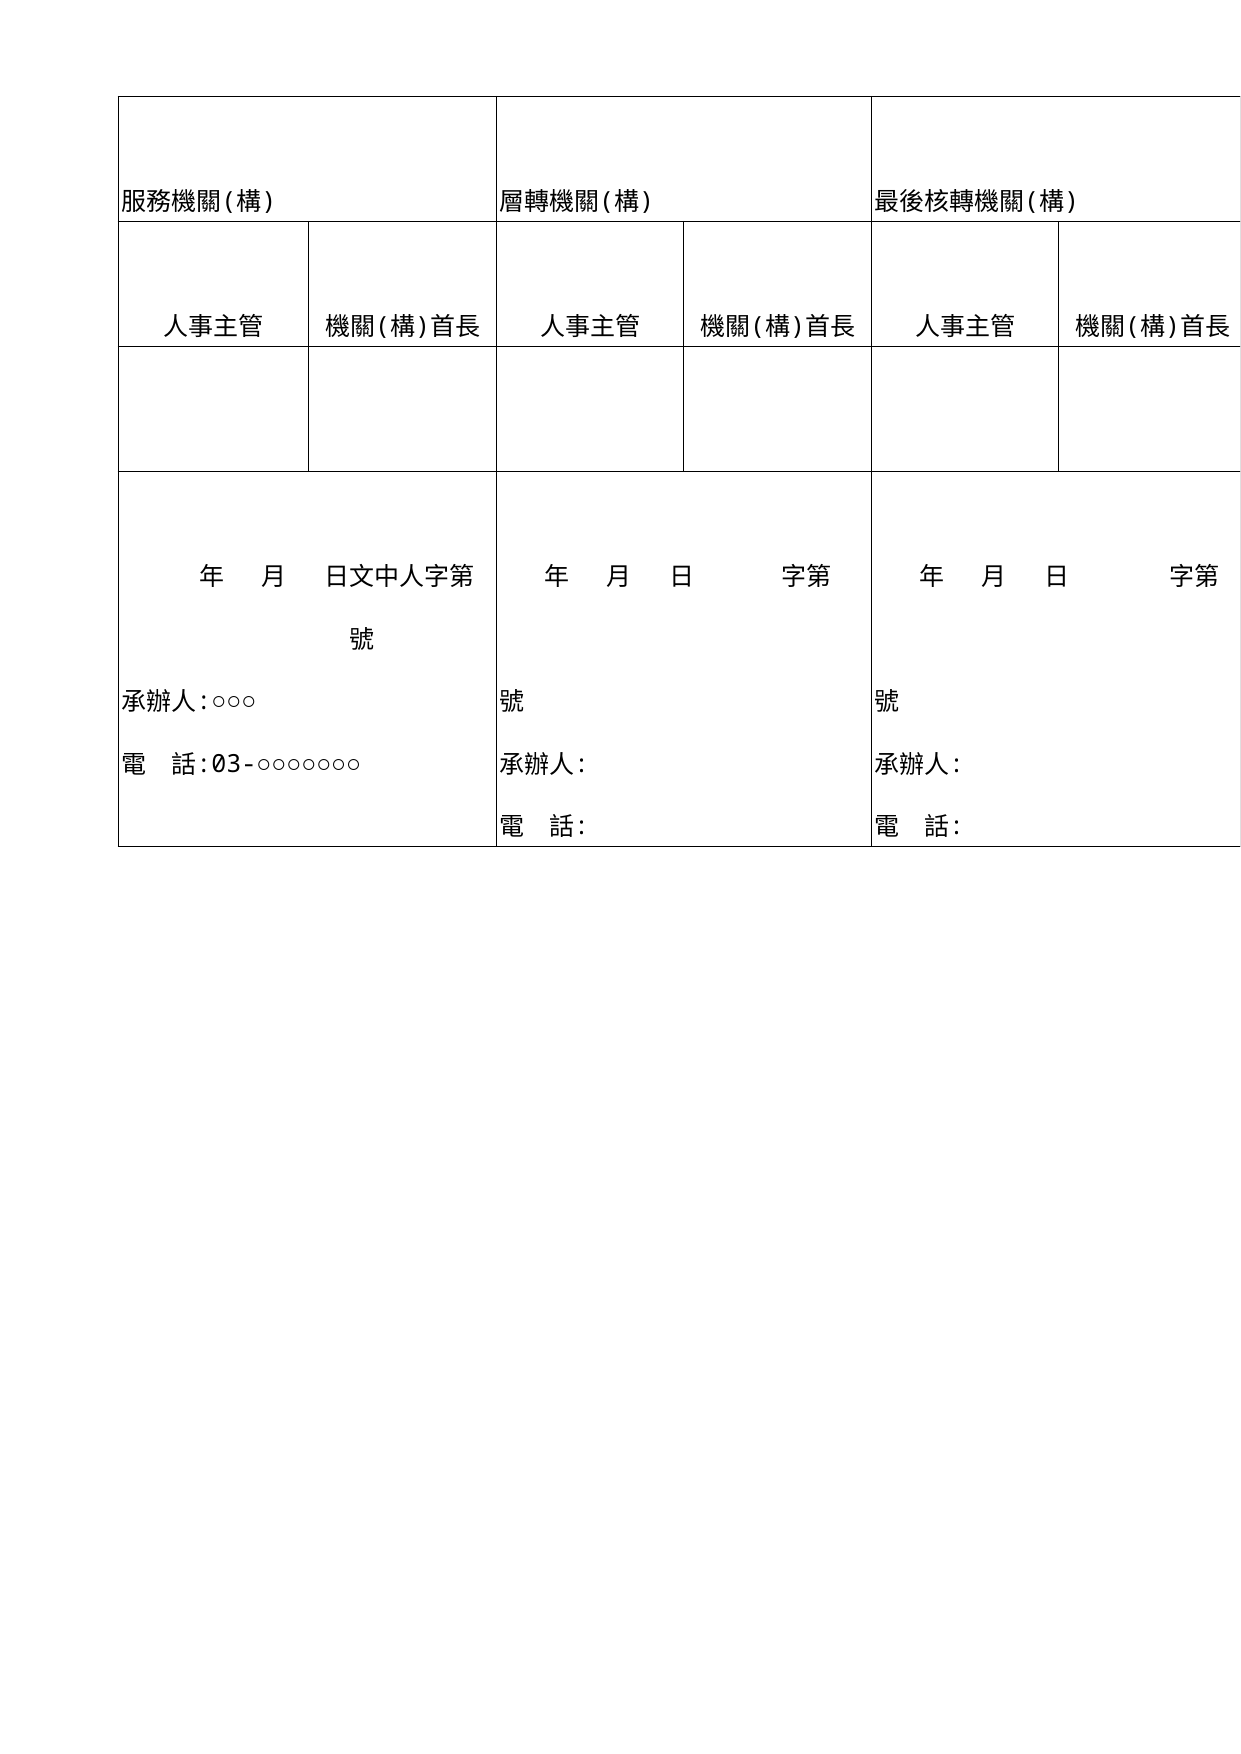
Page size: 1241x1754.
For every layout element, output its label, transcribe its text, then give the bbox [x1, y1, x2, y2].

table_cell 機關(構)首長 [309, 222, 496, 346]
table_cell 年 月 日 字第 號 承辦人: 電 話: [497, 472, 871, 846]
table_cell 機關(構)首長 [1059, 222, 1240, 346]
table_cell 層轉機關(構) [497, 97, 871, 221]
table_cell [684, 347, 871, 471]
table_cell 人事主管 [497, 222, 683, 346]
table_cell 人事主管 [872, 222, 1058, 346]
table_cell [497, 347, 683, 471]
table_cell [119, 347, 308, 471]
table_cell [309, 347, 496, 471]
table_cell 服務機關(構) [119, 97, 496, 221]
table_cell 年 月 日 字第 號 承辦人: 電 話: [872, 472, 1240, 846]
table_cell 人事主管 [119, 222, 308, 346]
table_cell 最後核轉機關(構) [872, 97, 1240, 221]
table_cell [1059, 347, 1240, 471]
table_cell 年 月 日文中人字第 號 承辦人:○○○ 電 話:03-○○○○○○○ [119, 472, 496, 846]
table_cell 機關(構)首長 [684, 222, 871, 346]
table_cell [872, 347, 1058, 471]
